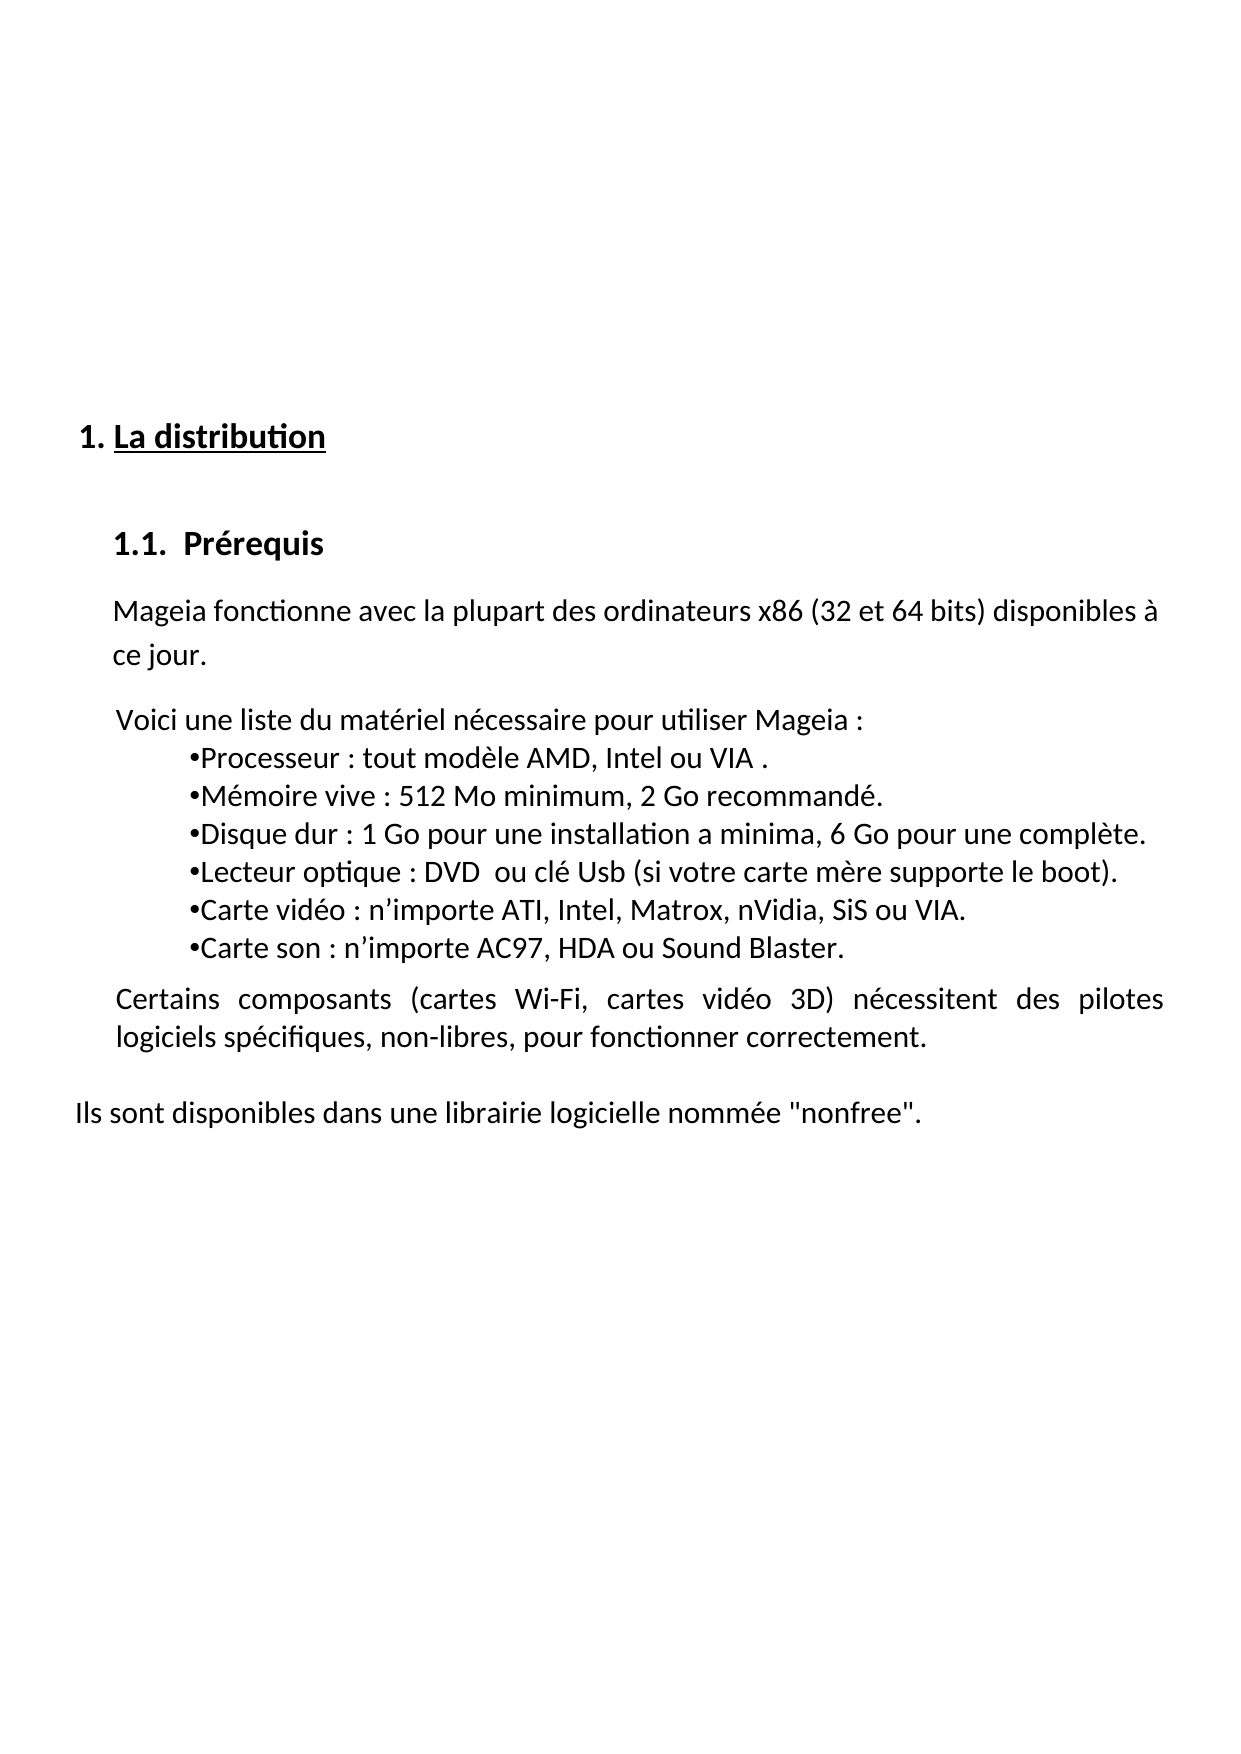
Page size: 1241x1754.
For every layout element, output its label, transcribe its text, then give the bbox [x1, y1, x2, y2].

list Mageia fonctionne avec la plupart des ordinateurs x86 (32 et 64 bits) disponibles à ce jour. [75, 592, 1165, 673]
list Disque dur : 1 Go pour une installation a minima, 6 Go pour une complète. [116, 814, 1165, 852]
list 1. La distribution [78, 414, 1165, 457]
list Carte son : n’importe AC97, HDA ou Sound Blaster. [116, 929, 1165, 967]
list Lecteur optique : DVD ou clé Usb (si votre carte mère supporte le boot). [116, 852, 1165, 891]
list Processeur : tout modèle AMD, Intel ou VIA . [116, 738, 1165, 776]
text Certains composants (cartes Wi-Fi, cartes vidéo 3D) nécessitent des pilotes logiciels spécifiques, non-libres, pour fonctionner correctement. [116, 979, 1165, 1056]
list Carte vidéo : n’importe ATI, Intel, Matrox, nVidia, SiS ou VIA. [116, 891, 1165, 929]
list 1.1. Prérequis [75, 521, 1165, 564]
list Mémoire vive : 512 Mo minimum, 2 Go recommandé. [116, 776, 1165, 814]
text Ils sont disponibles dans une librairie logicielle nommée "nonfree". [75, 1094, 1165, 1198]
text Voici une liste du matériel nécessaire pour utiliser Mageia : [116, 700, 1165, 738]
